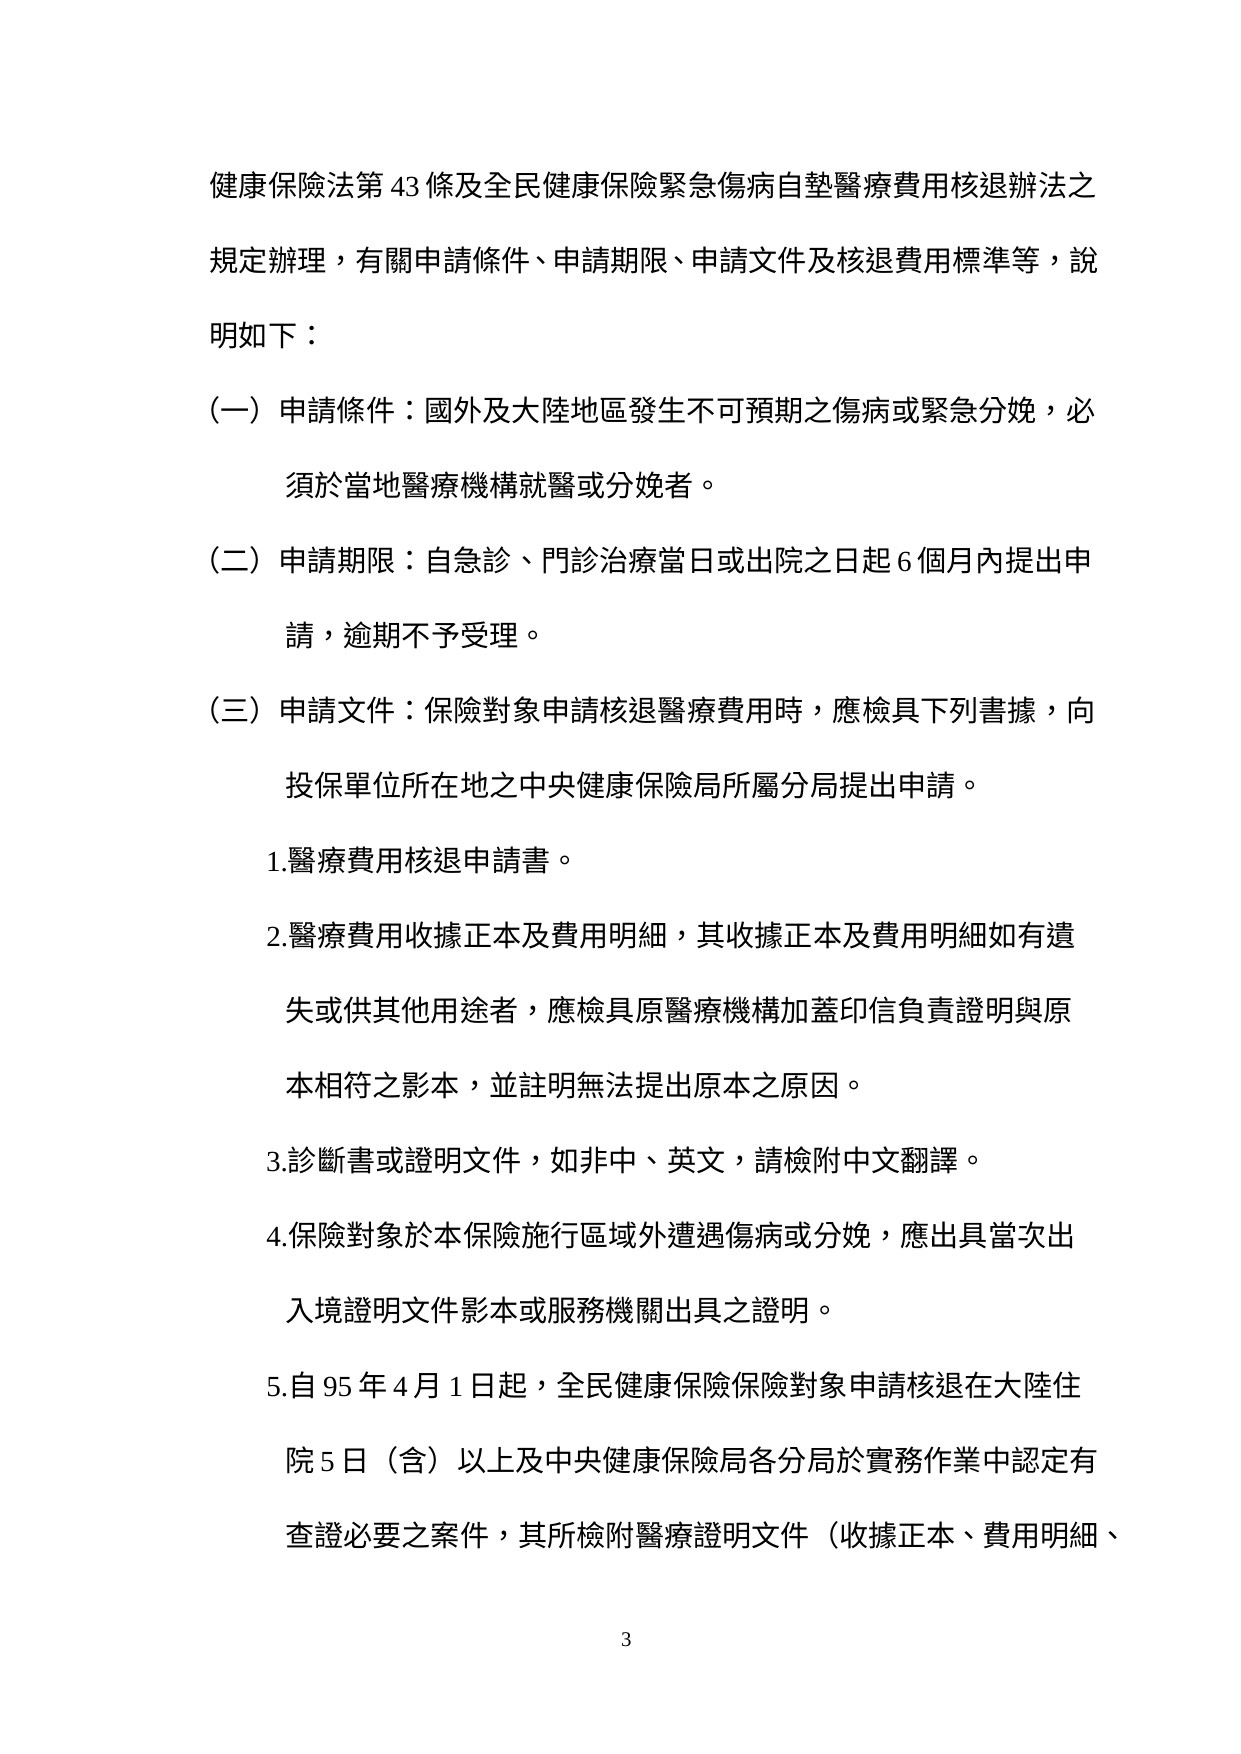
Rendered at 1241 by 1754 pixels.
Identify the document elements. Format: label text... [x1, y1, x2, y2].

text 健康保險法第43條及全民健康保險緊急傷病自墊醫療費用核退辦法之規定辦理，有關申請條件、申請期限、申請文件及核退費用標準等，說明如下： [209, 146, 1098, 371]
text （二）申請期限：自急診、門診治療當日或出院之日起6個月內提出申請，逾期不予受理。 [191, 521, 1098, 671]
text 2.醫療費用收據正本及費用明細，其收據正本及費用明細如有遺失或供其他用途者，應檢具原醫療機構加蓋印信負責證明與原本相符之影本，並註明無法提出原本之原因。 [266, 896, 1098, 1121]
text （三）申請文件：保險對象申請核退醫療費用時，應檢具下列書據，向投保單位所在地之中央健康保險局所屬分局提出申請。 [191, 671, 1098, 821]
text 5.自95年4月1日起，全民健康保險保險對象申請核退在大陸住院5日（含）以上及中央健康保險局各分局於實務作業中認定有查證必要之案件，其所檢附醫療證明文件（收據正本、費用明細、診斷書），必須先於大陸公證處公證並經國內海峽交流基金會辦理驗證，才能據以辦理核退。 [266, 1346, 1098, 1571]
text 4.保險對象於本保險施行區域外遭遇傷病或分娩，應出具當次出入境證明文件影本或服務機關出具之證明。 [266, 1196, 1098, 1346]
text 1.醫療費用核退申請書。 [228, 821, 1098, 896]
text （一）申請條件：國外及大陸地區發生不可預期之傷病或緊急分娩，必須於當地醫療機構就醫或分娩者。 [191, 371, 1098, 521]
text 3.診斷書或證明文件，如非中、英文，請檢附中文翻譯。 [228, 1121, 1098, 1196]
